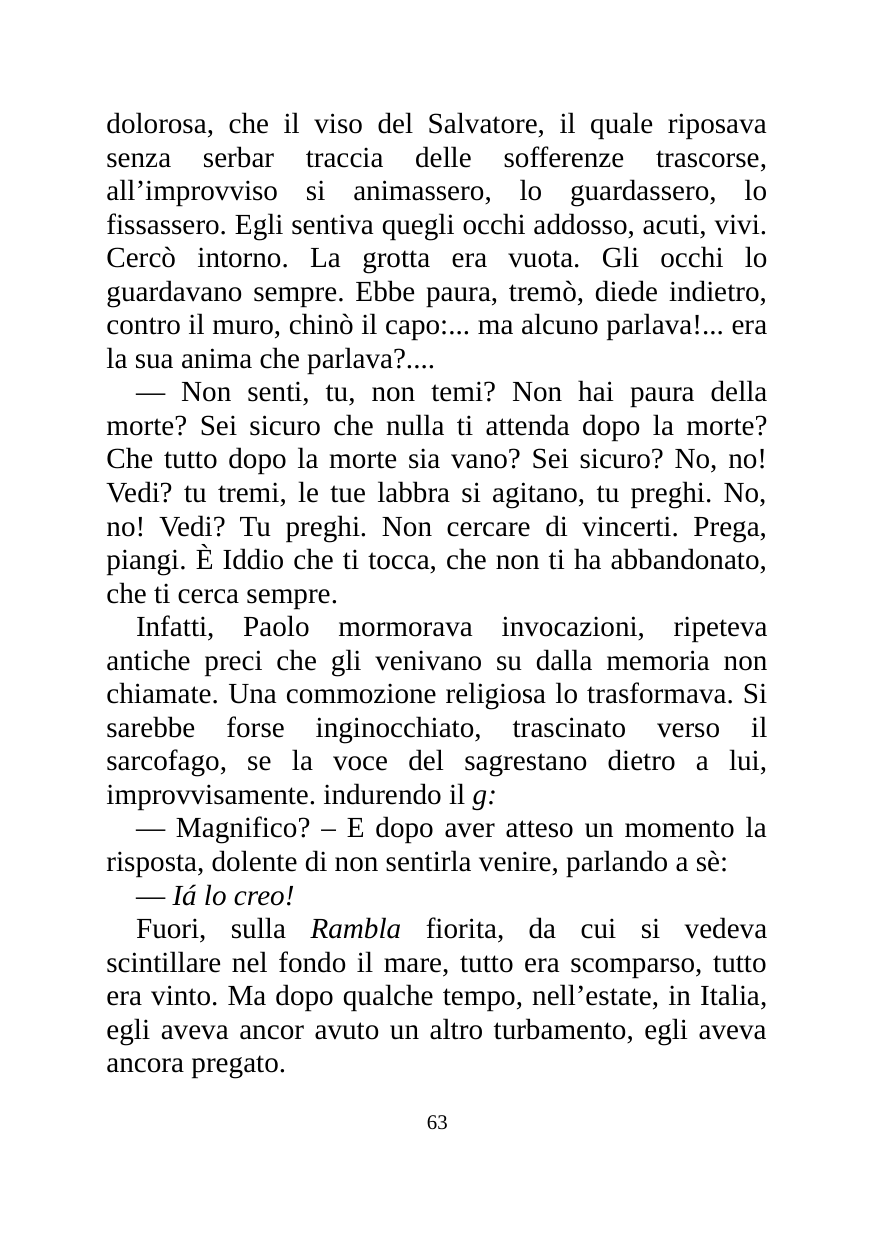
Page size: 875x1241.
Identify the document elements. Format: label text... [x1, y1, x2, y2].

text Fuori, sulla Rambla fiorita, da cui si vedeva scintillare nel fondo il mare, tutto era scomparso, tutto era vinto. Ma dopo qualche tempo, nell’estate, in Italia, egli aveva ancor avuto un altro turbamento, egli aveva ancora pregato. [106, 911, 768, 1079]
text dolorosa, che il viso del Salvatore, il quale riposava senza serbar traccia delle sofferenze trascorse, all’improvviso si animassero, lo guardassero, lo fissassero. Egli sentiva quegli occhi addosso, acuti, vivi. Cercò intorno. La grotta era vuota. Gli occhi lo guardavano sempre. Ebbe paura, tremò, diede indietro, contro il muro, chinò il capo:... ma alcuno parlava!... era la sua anima che parlava?.... [106, 106, 768, 374]
text Infatti, Paolo mormorava invocazioni, ripeteva antiche preci che gli venivano su dalla memoria non chiamate. Una commozione religiosa lo trasformava. Si sarebbe forse inginocchiato, trascinato verso il sarcofago, se la voce del sagrestano dietro a lui, improvvisamente. indurendo il g: [106, 609, 768, 811]
text — Non senti, tu, non temi? Non hai paura della morte? Sei sicuro che nulla ti attenda dopo la morte? Che tutto dopo la morte sia vano? Sei sicuro? No, no! Vedi? tu tremi, le tue labbra si agitano, tu preghi. No, no! Vedi? Tu preghi. Non cercare di vincerti. Prega, piangi. È Iddio che ti tocca, che non ti ha abbandonato, che ti cerca sempre. [106, 374, 768, 609]
text — Magnifico? – E dopo aver atteso un momento la risposta, dolente di non sentirla venire, parlando a sè: [106, 811, 768, 878]
text — Iá lo creo! [106, 878, 768, 911]
